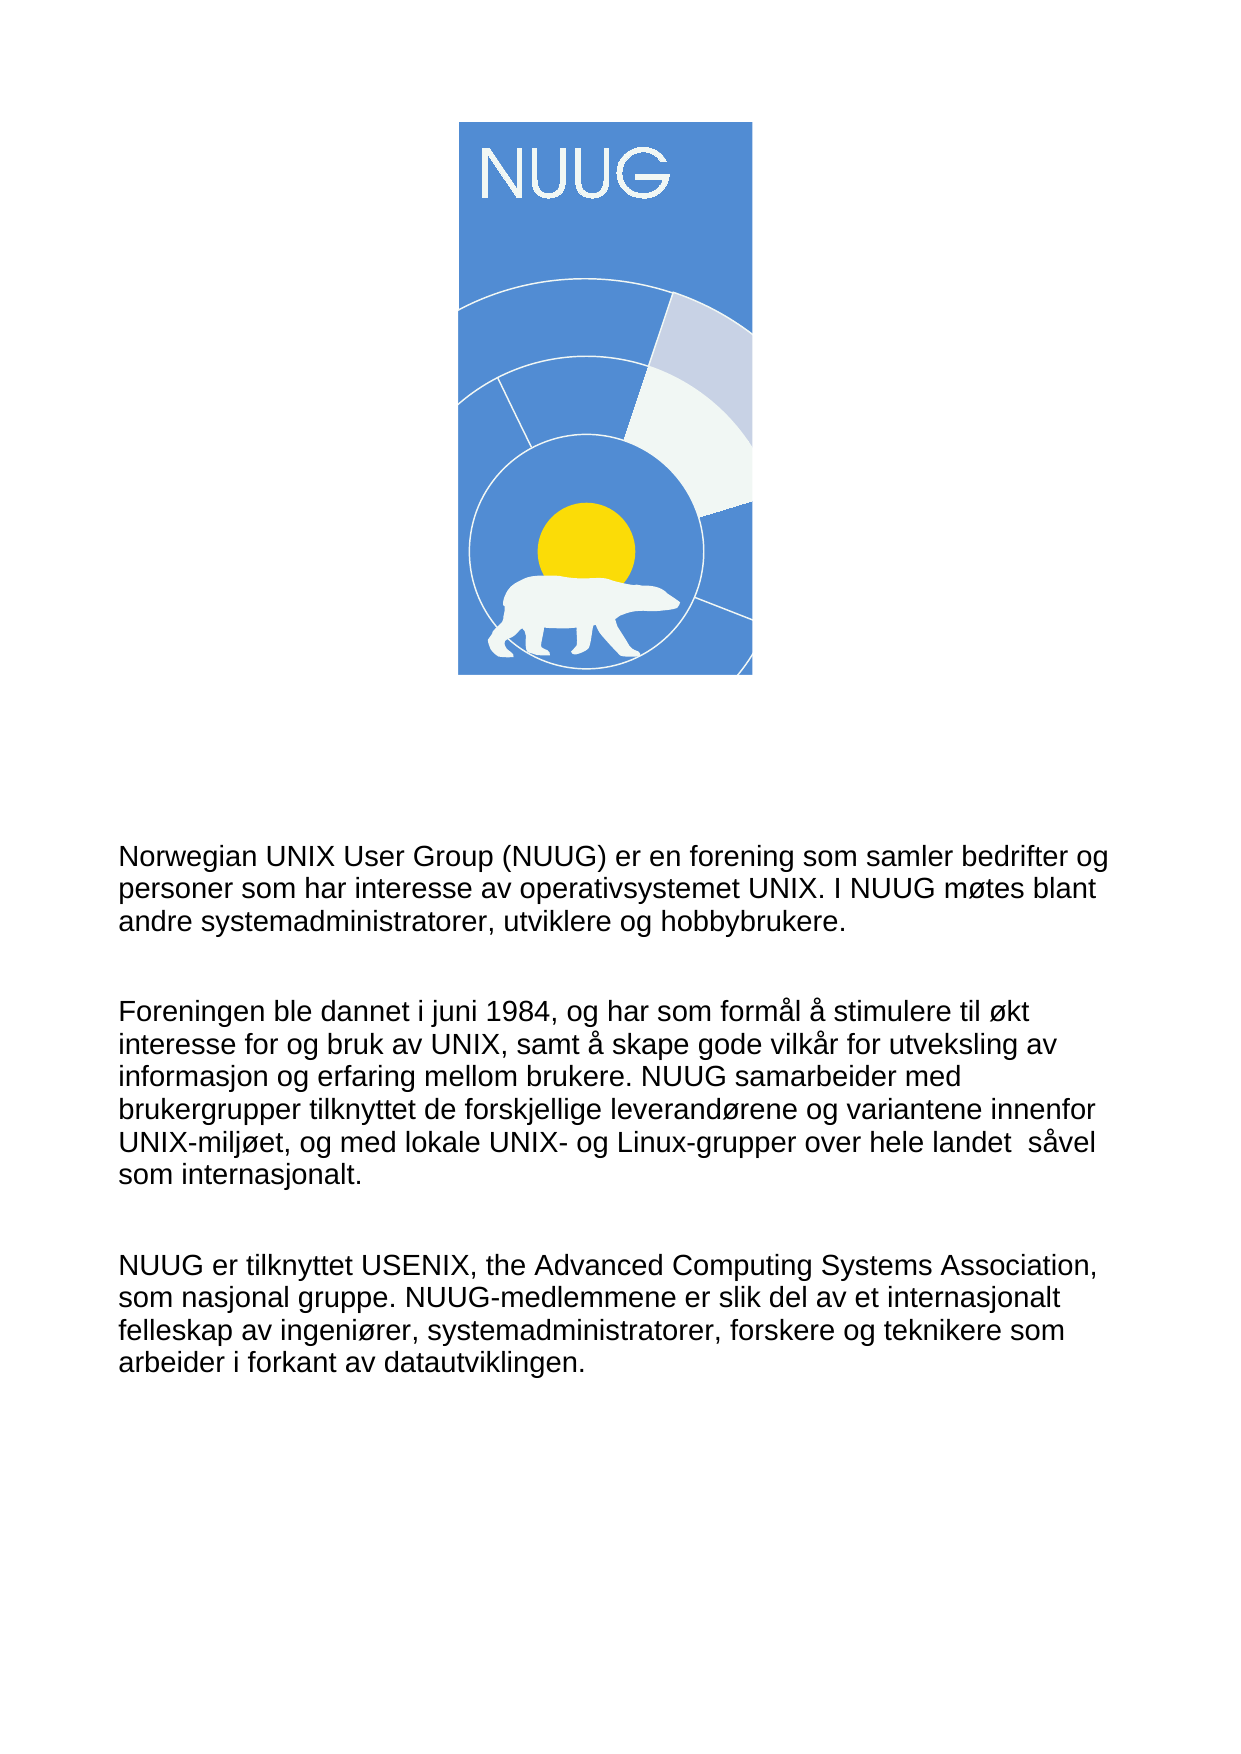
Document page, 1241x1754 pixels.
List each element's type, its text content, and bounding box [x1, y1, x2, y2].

text Norwegian UNIX User Group (NUUG) er en forening som samler bedrifter og personer som har interesse av operativsystemet UNIX. I NUUG møtes blant andre systemadministratorer, utviklere og hobbybrukere. [118, 840, 1122, 938]
text Foreningen ble dannet i juni 1984, og har som formål å stimulere til økt interesse for og bruk av UNIX, samt å skape gode vilkår for utveksling av informasjon og erfaring mellom brukere. NUUG samarbeider med brukergrupper tilknyttet de forskjellige leverandørene og variantene innenfor UNIX-miljøet, og med lokale UNIX- og Linux-grupper over hele landet såvel som internasjonalt. [118, 995, 1122, 1191]
text NUUG er tilknyttet USENIX, the Advanced Computing Systems Association, som nasjonal gruppe. NUUG-medlemmene er slik del av et internasjonalt felleskap av ingeniører, systemadministratorer, forskere og teknikere som arbeider i forkant av datautviklingen. [118, 1248, 1122, 1379]
